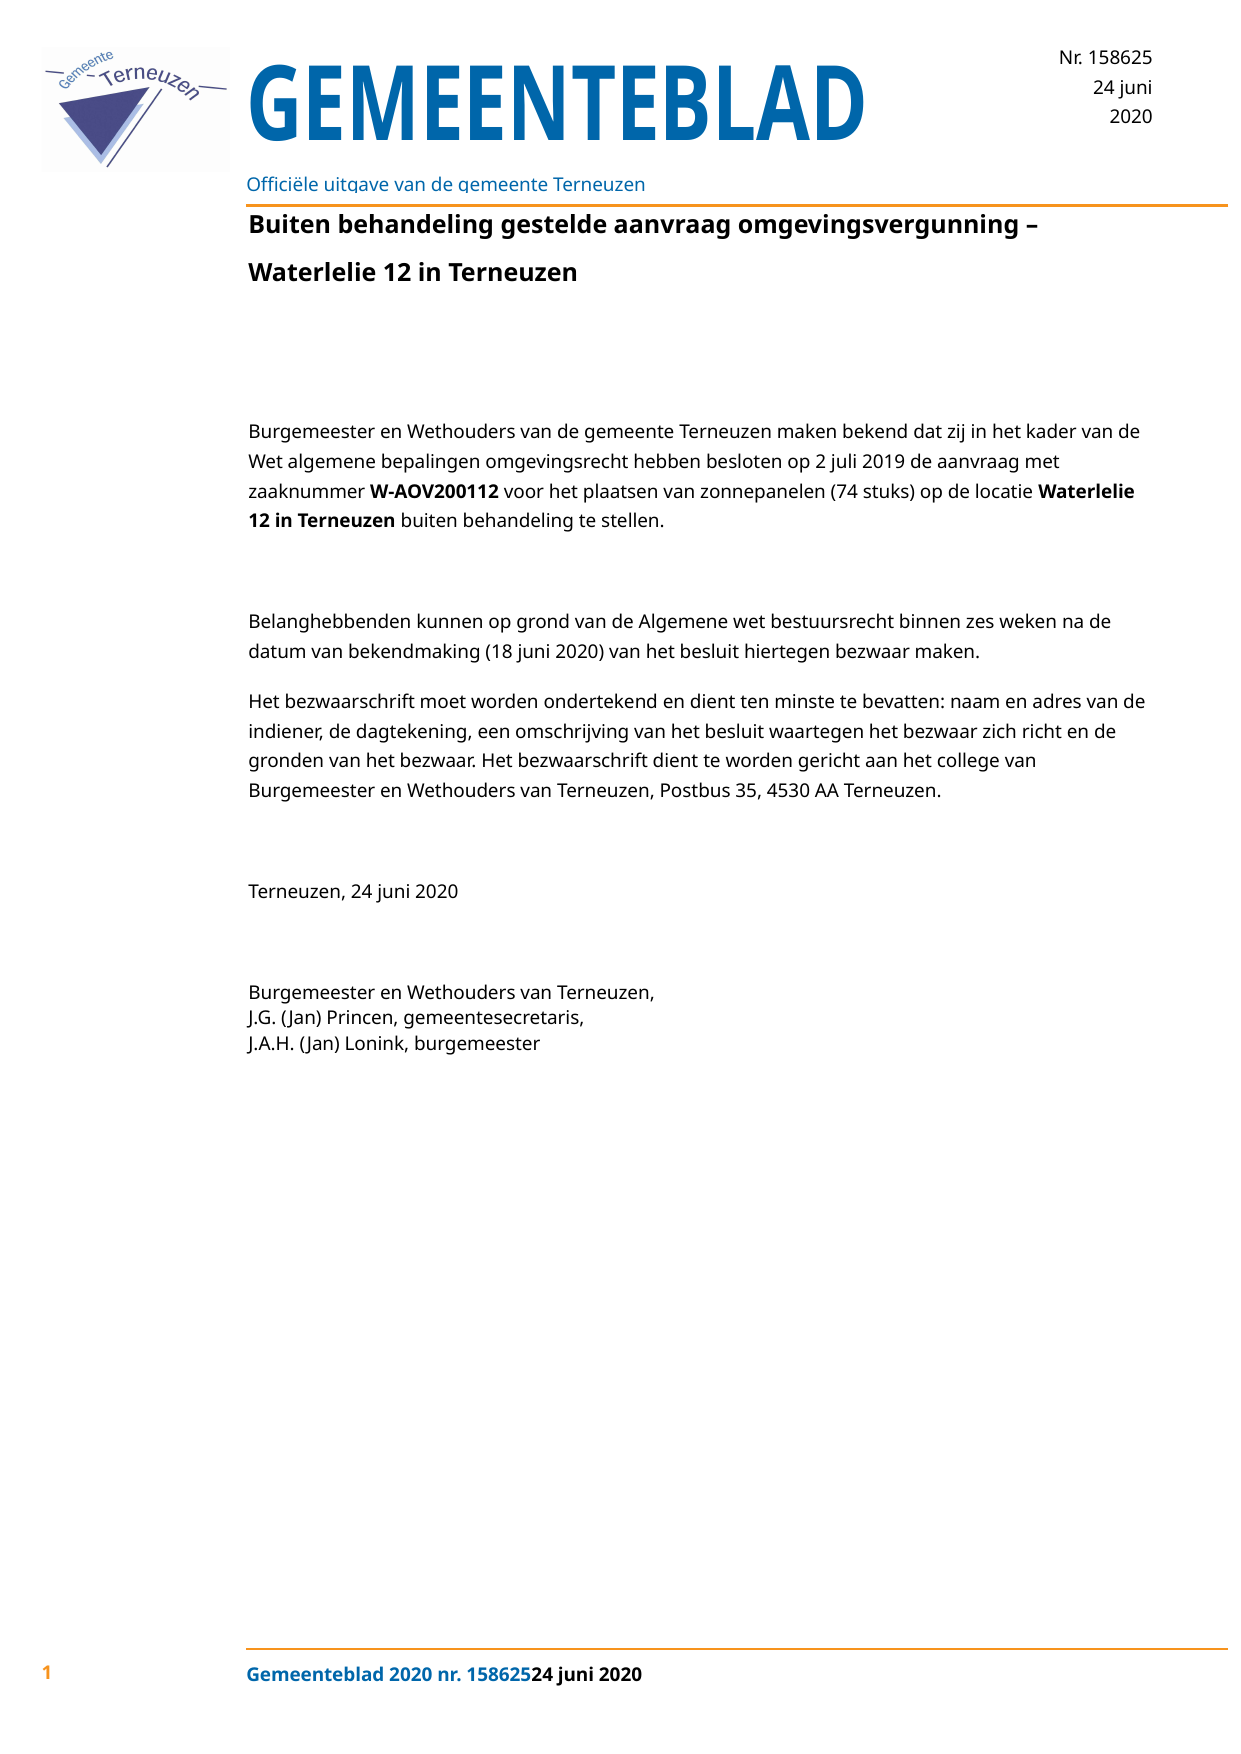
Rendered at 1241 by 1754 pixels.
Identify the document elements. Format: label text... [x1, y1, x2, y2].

text Terneuzen, 24 juni 2020 [248, 878, 1152, 904]
table_cell [837, 1005, 1152, 1030]
text Het bezwaarschrift moet worden ondertekend en dient ten minste te bevatten: naam en adres van de indiener, de dagtekening, een omschrijving van het besluit waartegen het bezwaar zich richt en de gronden van het bezwaar. Het bezwaarschrift dient te worden gericht aan het college van Burgemeester en Wethouders van Terneuzen, Postbus 35, 4530 AA Terneuzen. [248, 688, 1152, 803]
picture [41, 47, 231, 172]
text Buiten behandeling gestelde aanvraag omgevingsvergunning – Waterlelie 12 in Terneuzen [248, 207, 1152, 288]
table_header Burgemeester en Wethouders van Terneuzen, [248, 979, 1152, 1004]
table_cell J.A.H. (Jan) Lonink, burgemeester [248, 1030, 1152, 1056]
text Belanghebbenden kunnen op grond van de Algemene wet bestuursrecht binnen zes weken na de datum van bekendmaking (18 juni 2020) van het besluit hiertegen bezwaar maken. [248, 608, 1152, 664]
text Burgemeester en Wethouders van de gemeente Terneuzen maken bekend dat zij in het kader van de Wet algemene bepalingen omgevingsrecht hebben besloten op 2 juli 2019 de aanvraag met zaaknummer W-AOV200112 voor het plaatsen van zonnepanelen (74 stuks) op de locatie Waterlelie 12 in Terneuzen buiten behandeling te stellen. [248, 419, 1152, 533]
table_cell J.G. (Jan) Princen, gemeentesecretaris, [248, 1005, 837, 1030]
